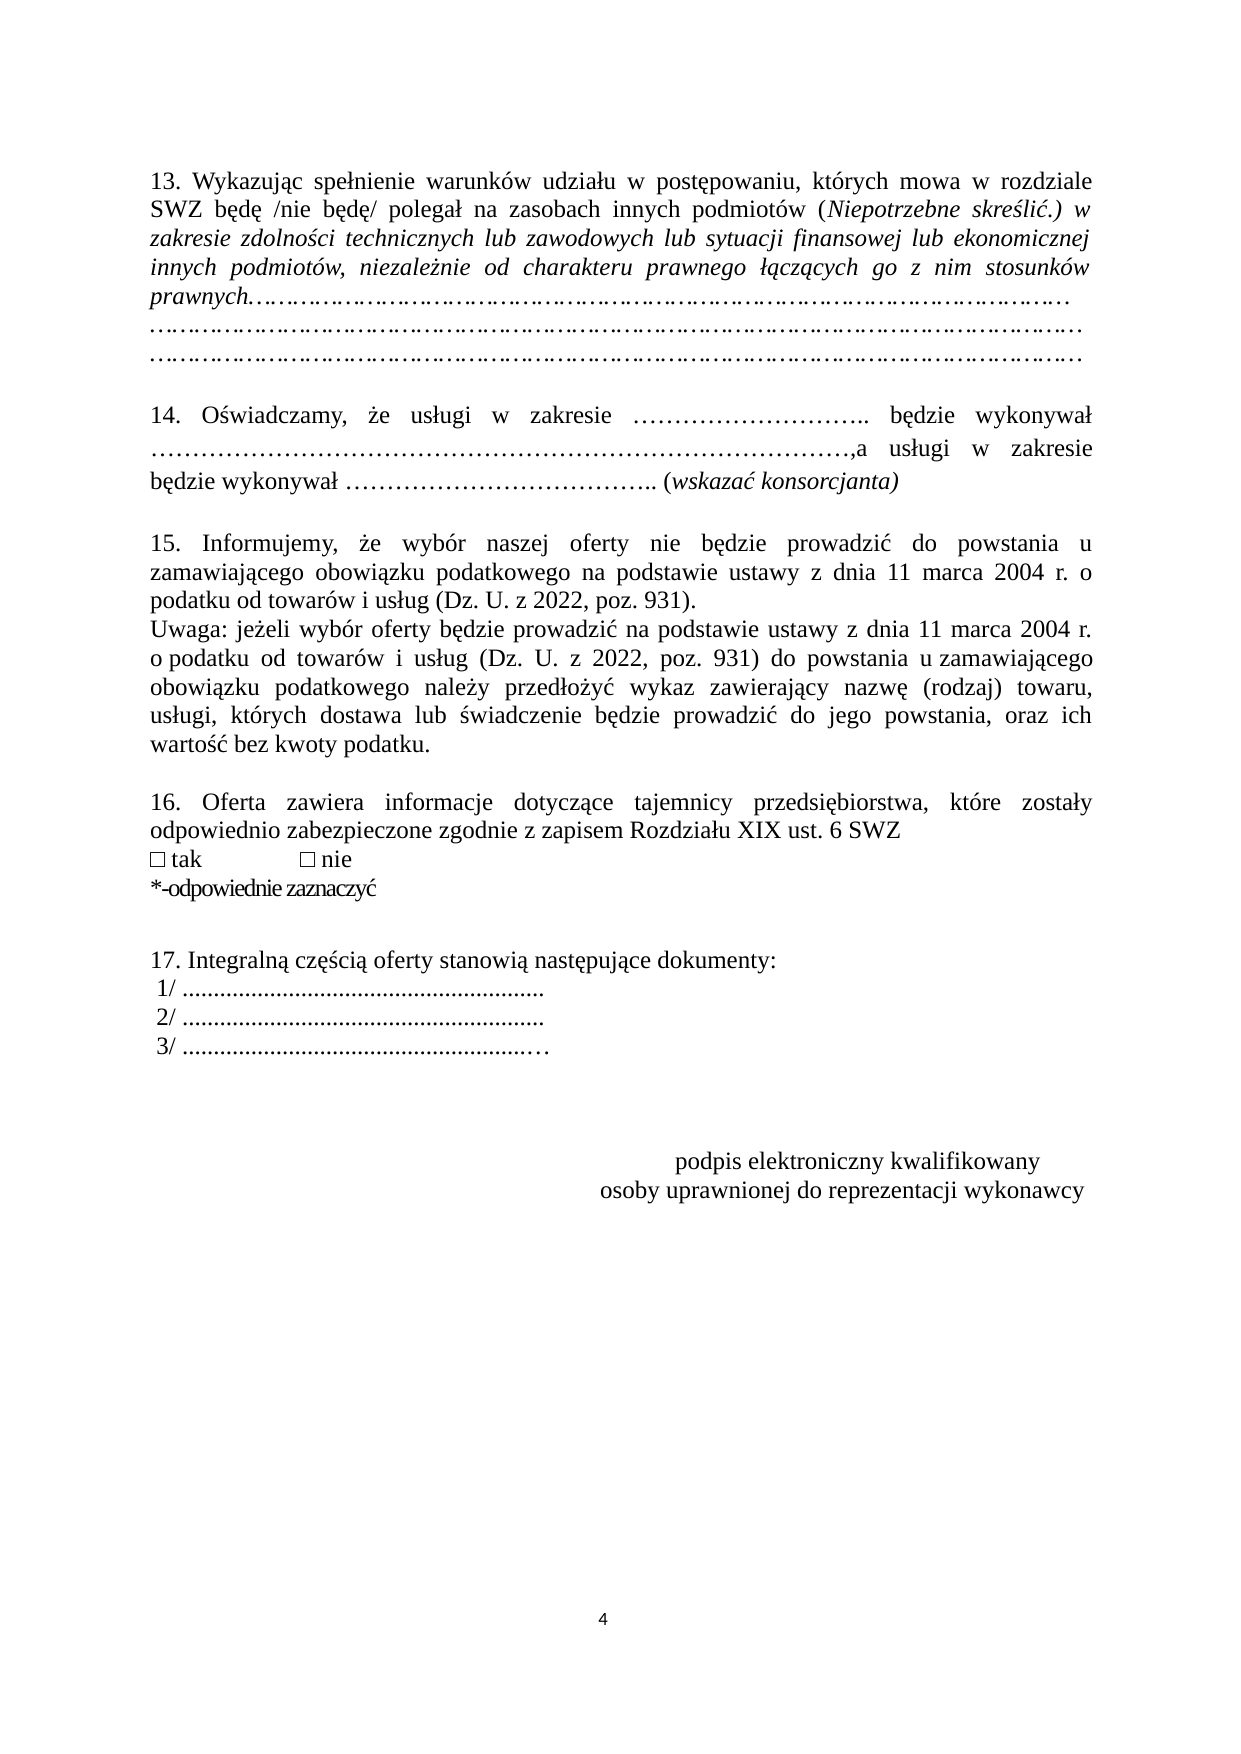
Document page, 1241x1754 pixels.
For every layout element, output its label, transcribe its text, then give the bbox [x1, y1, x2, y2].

text podpis elektroniczny kwalifikowany [150, 1117, 1093, 1175]
text 13. Wykazując spełnienie warunków udziału w postępowaniu, których mowa w rozdziale SWZ będę /nie będę/ polegał na zasobach innych podmiotów (Niepotrzebne skreślić.) w zakresie zdolności technicznych lub zawodowych lub sytuacji finansowej lub ekonomicznej innych podmiotów, niezależnie od charakteru prawnego łączących go z nim stosunków prawnych………………………………………………………………………………………………………………………………………………………………………………………………………………………………………………………………………………………………………………………………… [150, 166, 1093, 367]
text 16. Oferta zawiera informacje dotyczące tajemnicy przedsiębiorstwa, które zostały odpowiednio zabezpieczone zgodnie z zapisem Rozdziału XIX ust. 6 SWZ [150, 787, 1093, 844]
text *-odpowiednie zaznaczyć [150, 873, 1093, 902]
text 2/ .......................................................... [150, 1002, 1093, 1031]
text 17. Integralną częścią oferty stanowią następujące dokumenty: [150, 945, 1093, 973]
text 14. Oświadczamy, że usługi w zakresie ……………………….. będzie wykonywał …………………………………………………………………………,a usługi w zakresie będzie wykonywał ……………………………….. (wskazać konsorcjanta) [150, 400, 1093, 495]
text 15. Informujemy, że wybór naszej oferty nie będzie prowadzić do powstania u zamawiającego obowiązku podatkowego na podstawie ustawy z dnia 11 marca 2004 r. o podatku od towarów i usług (Dz. U. z 2022, poz. 931). [150, 528, 1093, 614]
text 1/ .......................................................... [150, 973, 1093, 1002]
text Uwaga: jeżeli wybór oferty będzie prowadzić na podstawie ustawy z dnia 11 marca 2004 r. o podatku od towarów i usług (Dz. U. z 2022, poz. 931) do powstania u zamawiającego obowiązku podatkowego należy przedłożyć wykaz zawierający nazwę (rodzaj) towaru, usługi, których dostawa lub świadczenie będzie prowadzić do jego powstania, oraz ich wartość bez kwoty podatku. [150, 614, 1093, 758]
text 3/ .......................................................… [150, 1031, 1093, 1060]
text □ tak □ nie [150, 844, 1093, 873]
text osoby uprawnionej do reprezentacji wykonawcy [150, 1175, 1093, 1203]
